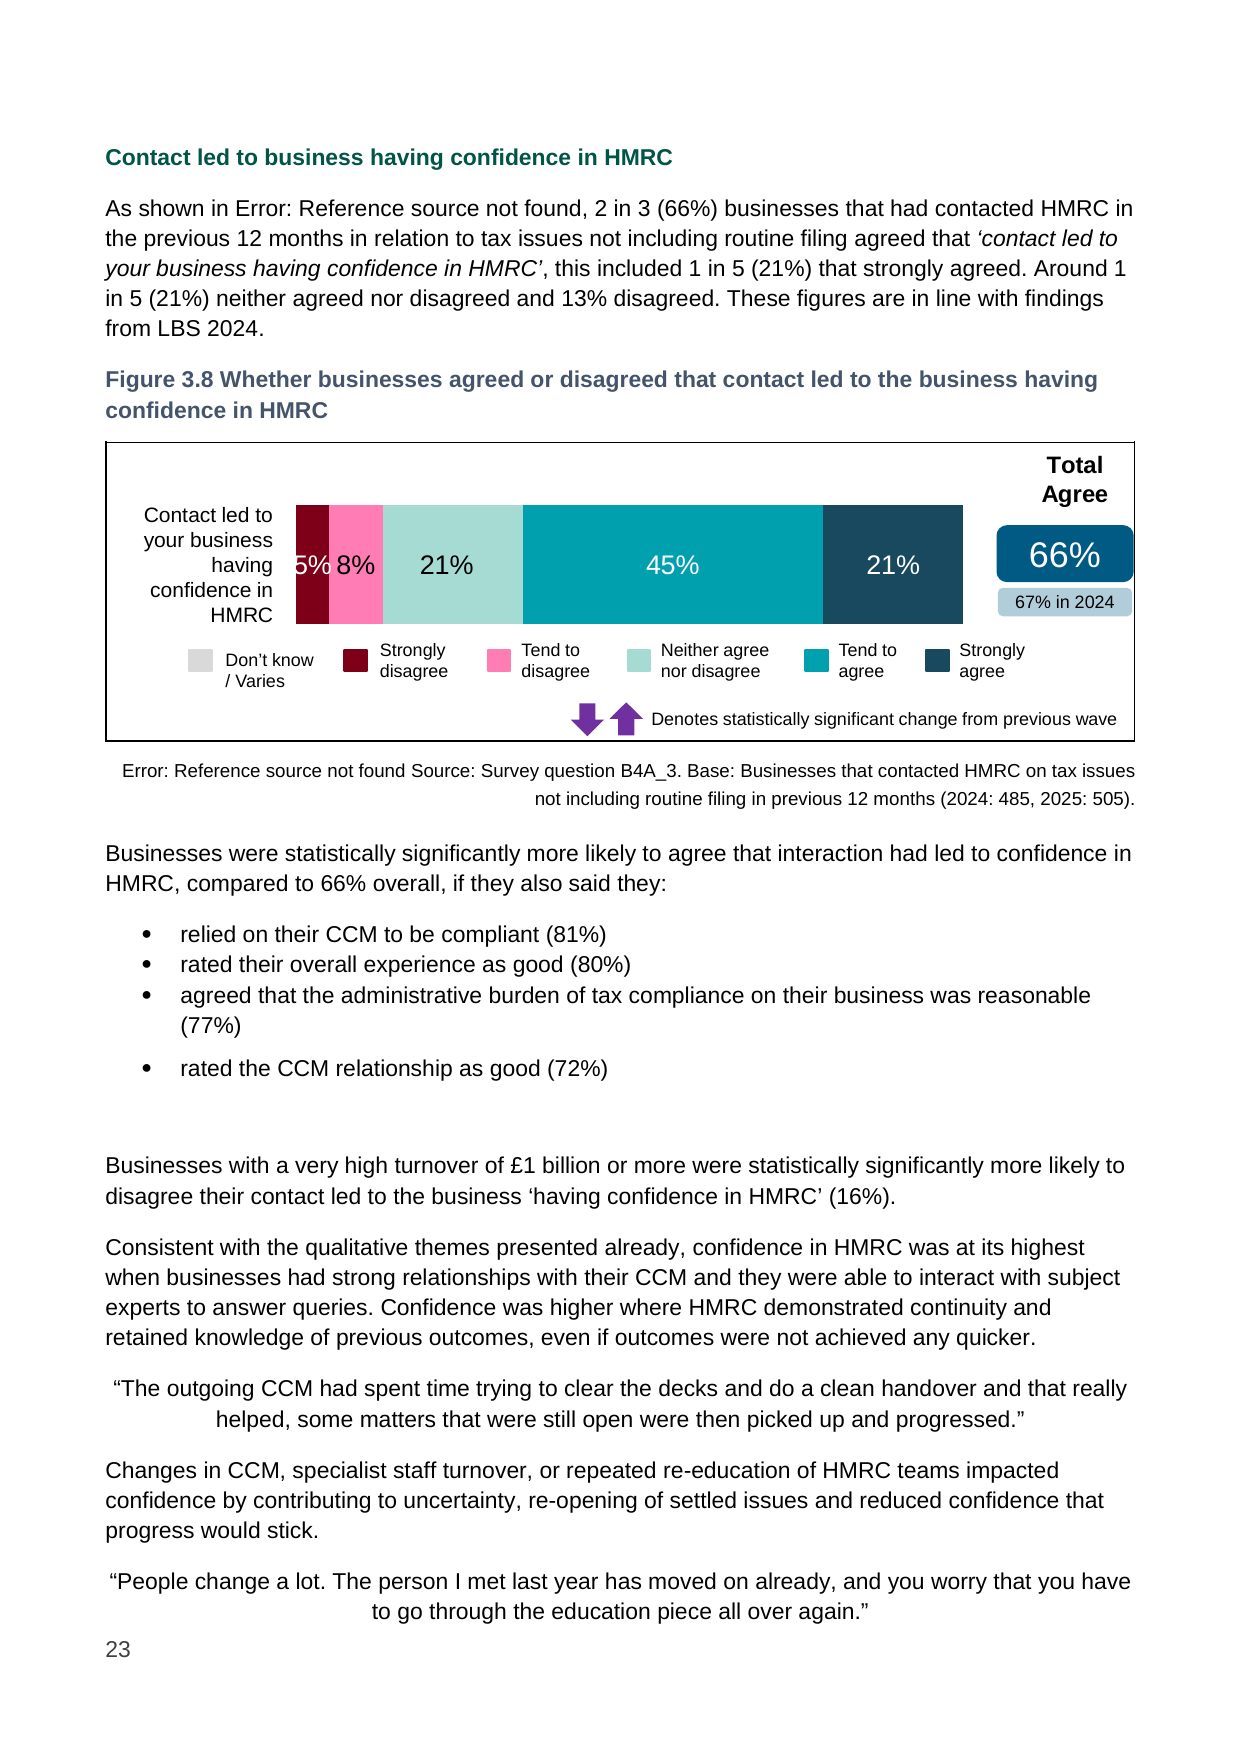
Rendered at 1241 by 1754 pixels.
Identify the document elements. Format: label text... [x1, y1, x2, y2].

text Businesses with a very high turnover of £1 billion or more were statistically significantly more likely to disagree their contact led to the business ‘having confidence in HMRC’ (16%). [105, 1152, 1135, 1209]
list relied on their CCM to be compliant (81%) [143, 921, 1135, 948]
text Consistent with the qualitative themes presented already, confidence in HMRC was at its highest when businesses had strong relationships with their CCM and they were able to interact with subject experts to answer queries. Confidence was higher where HMRC demonstrated continuity and retained knowledge of previous outcomes, even if outcomes were not achieved any quicker. [105, 1234, 1135, 1351]
text “People change a lot. The person I met last year has moved on already, and you worry that you have to go through the education piece all over again.” [105, 1568, 1135, 1625]
text Figure 3.8 Whether businesses agreed or disagreed that contact led to the business having confidence in HMRC [105, 366, 1135, 423]
list agreed that the administrative burden of tax compliance on their business was reasonable (77%) [143, 982, 1135, 1038]
list rated the CCM relationship as good (72%) [143, 1054, 1135, 1081]
text Contact led to business having confidence in HMRC [105, 143, 1135, 170]
list rated their overall experience as good (80%) [143, 951, 1135, 978]
text “The outgoing CCM had spent time trying to clear the decks and do a clean handover and that really helped, some matters that were still open were then picked up and progressed.” [105, 1375, 1135, 1432]
text Figure 3.8 Source: Survey question B4A_3. Base: Businesses that contacted HMRC on tax issues not including routine filing in previous 12 months (2024: 485, 2025: 505). [105, 760, 1135, 815]
text Changes in CCM, specialist staff turnover, or repeated re‑education of HMRC teams impacted confidence by contributing to uncertainty, re-opening of settled issues and reduced confidence that progress would stick. [105, 1457, 1135, 1543]
text Businesses were statistically significantly more likely to agree that interaction had led to confidence in HMRC, compared to 66% overall, if they also said they: [105, 840, 1135, 897]
text As shown in Figure 3.8, 2 in 3 (66%) businesses that had contacted HMRC in the previous 12 months in relation to tax issues not including routine filing agreed that ‘contact led to your business having confidence in HMRC’, this included 1 in 5 (21%) that strongly agreed. Around 1 in 5 (21%) neither agreed nor disagreed and 13% disagreed. These figures are in line with findings from LBS 2024. [105, 194, 1135, 342]
